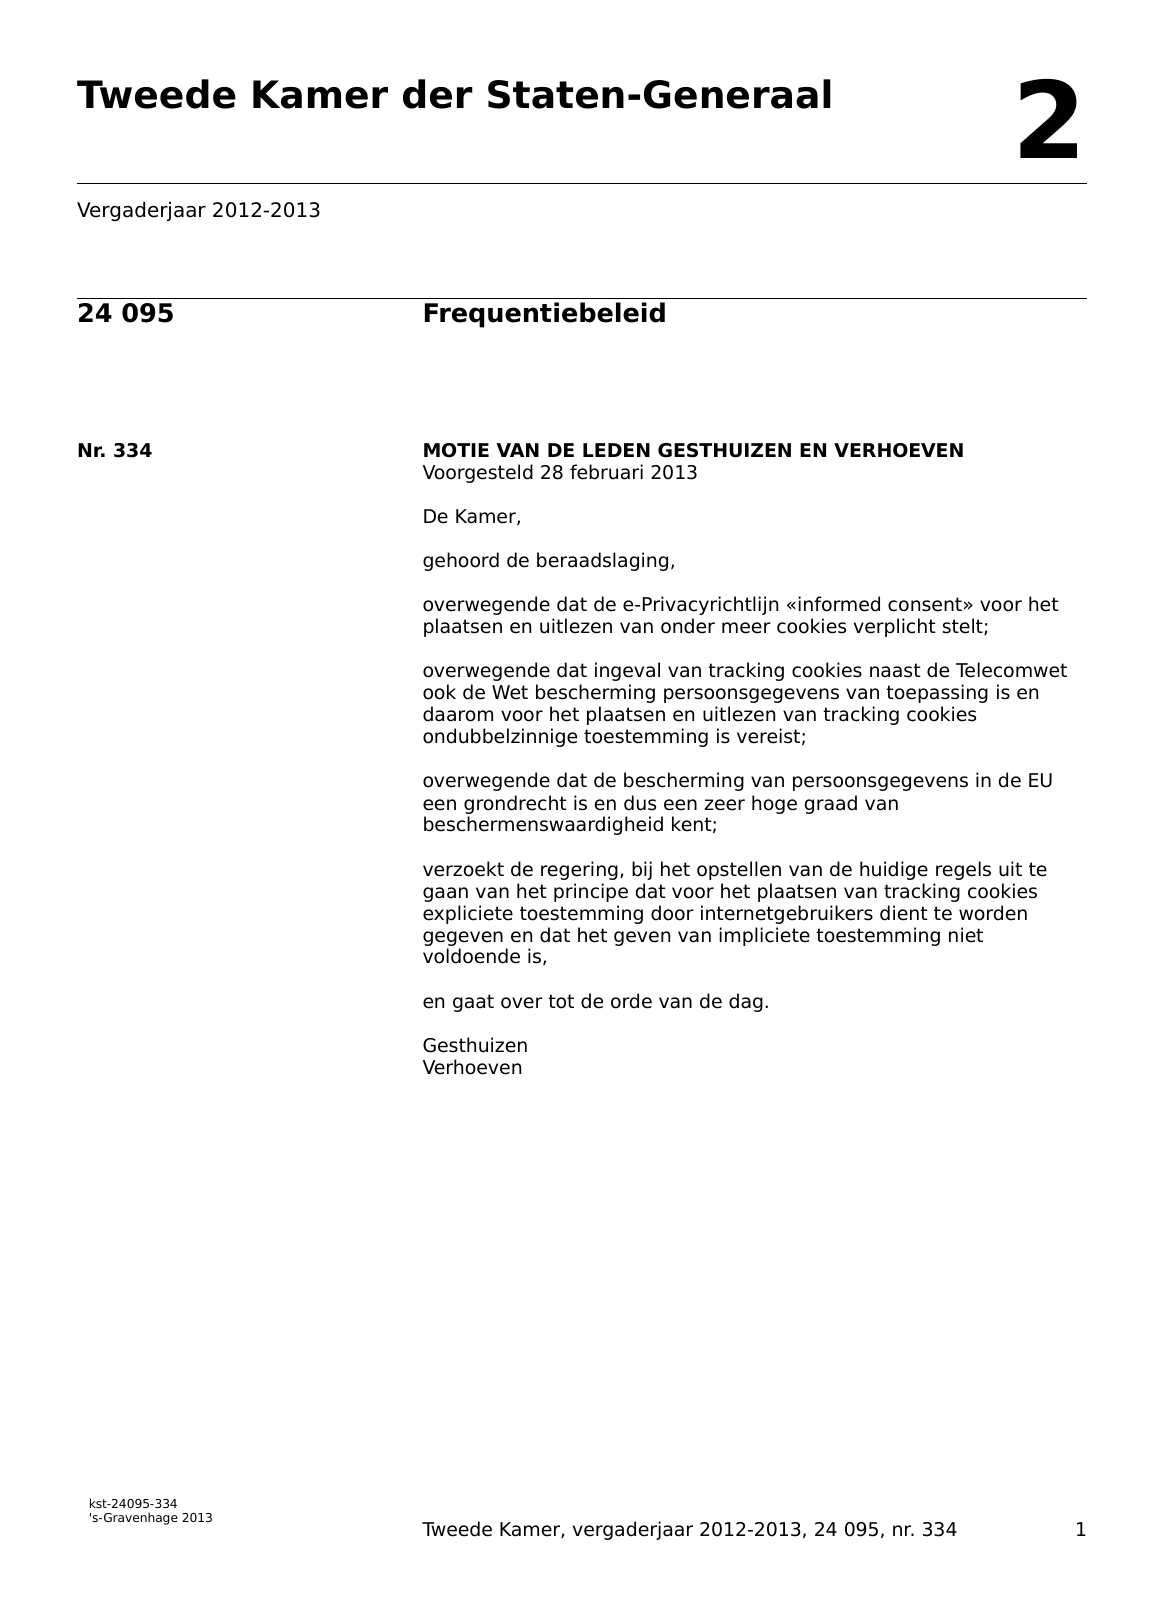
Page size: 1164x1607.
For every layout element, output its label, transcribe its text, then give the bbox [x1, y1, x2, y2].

text kst-24095-334 [88, 1497, 323, 1511]
table_header Tweede Kamer der Staten-Generaal [77, 59, 886, 183]
text Voorgesteld 28 februari 2013 [422, 462, 1087, 484]
text verzoekt de regering, bij het opstellen van de huidige regels uit te gaan van het principe dat voor het plaatsen van tracking cookies expliciete toestemming door internetgebruikers dient te worden gegeven en dat het geven van impliciete toestemming niet voldoende is, [422, 858, 1087, 968]
subtitle 24 095 Frequentiebeleid [77, 299, 1087, 329]
text Gesthuizen [422, 1035, 1087, 1057]
table_header 2 [886, 59, 1087, 183]
text Verhoeven [422, 1057, 1087, 1079]
text overwegende dat de bescherming van persoonsgegevens in de EU een grondrecht is en dus een zeer hoge graad van beschermenswaardigheid kent; [422, 770, 1087, 836]
text overwegende dat de e-Privacyrichtlijn «informed consent» voor het plaatsen en uitlezen van onder meer cookies verplicht stelt; [422, 594, 1087, 638]
text De Kamer, [422, 506, 1087, 528]
text 's-Gravenhage 2013 [88, 1511, 323, 1525]
subtitle Nr. 334 MOTIE VAN DE LEDEN GESTHUIZEN EN VERHOEVEN [77, 440, 1087, 462]
text en gaat over tot de orde van de dag. [422, 991, 1087, 1013]
table_cell Vergaderjaar 2012-2013 [77, 184, 1087, 298]
text gehoord de beraadslaging, [422, 550, 1087, 572]
text overwegende dat ingeval van tracking cookies naast de Telecomwet ook de Wet bescherming persoonsgegevens van toepassing is en daarom voor het plaatsen en uitlezen van tracking cookies ondubbelzinnige toestemming is vereist; [422, 660, 1087, 748]
